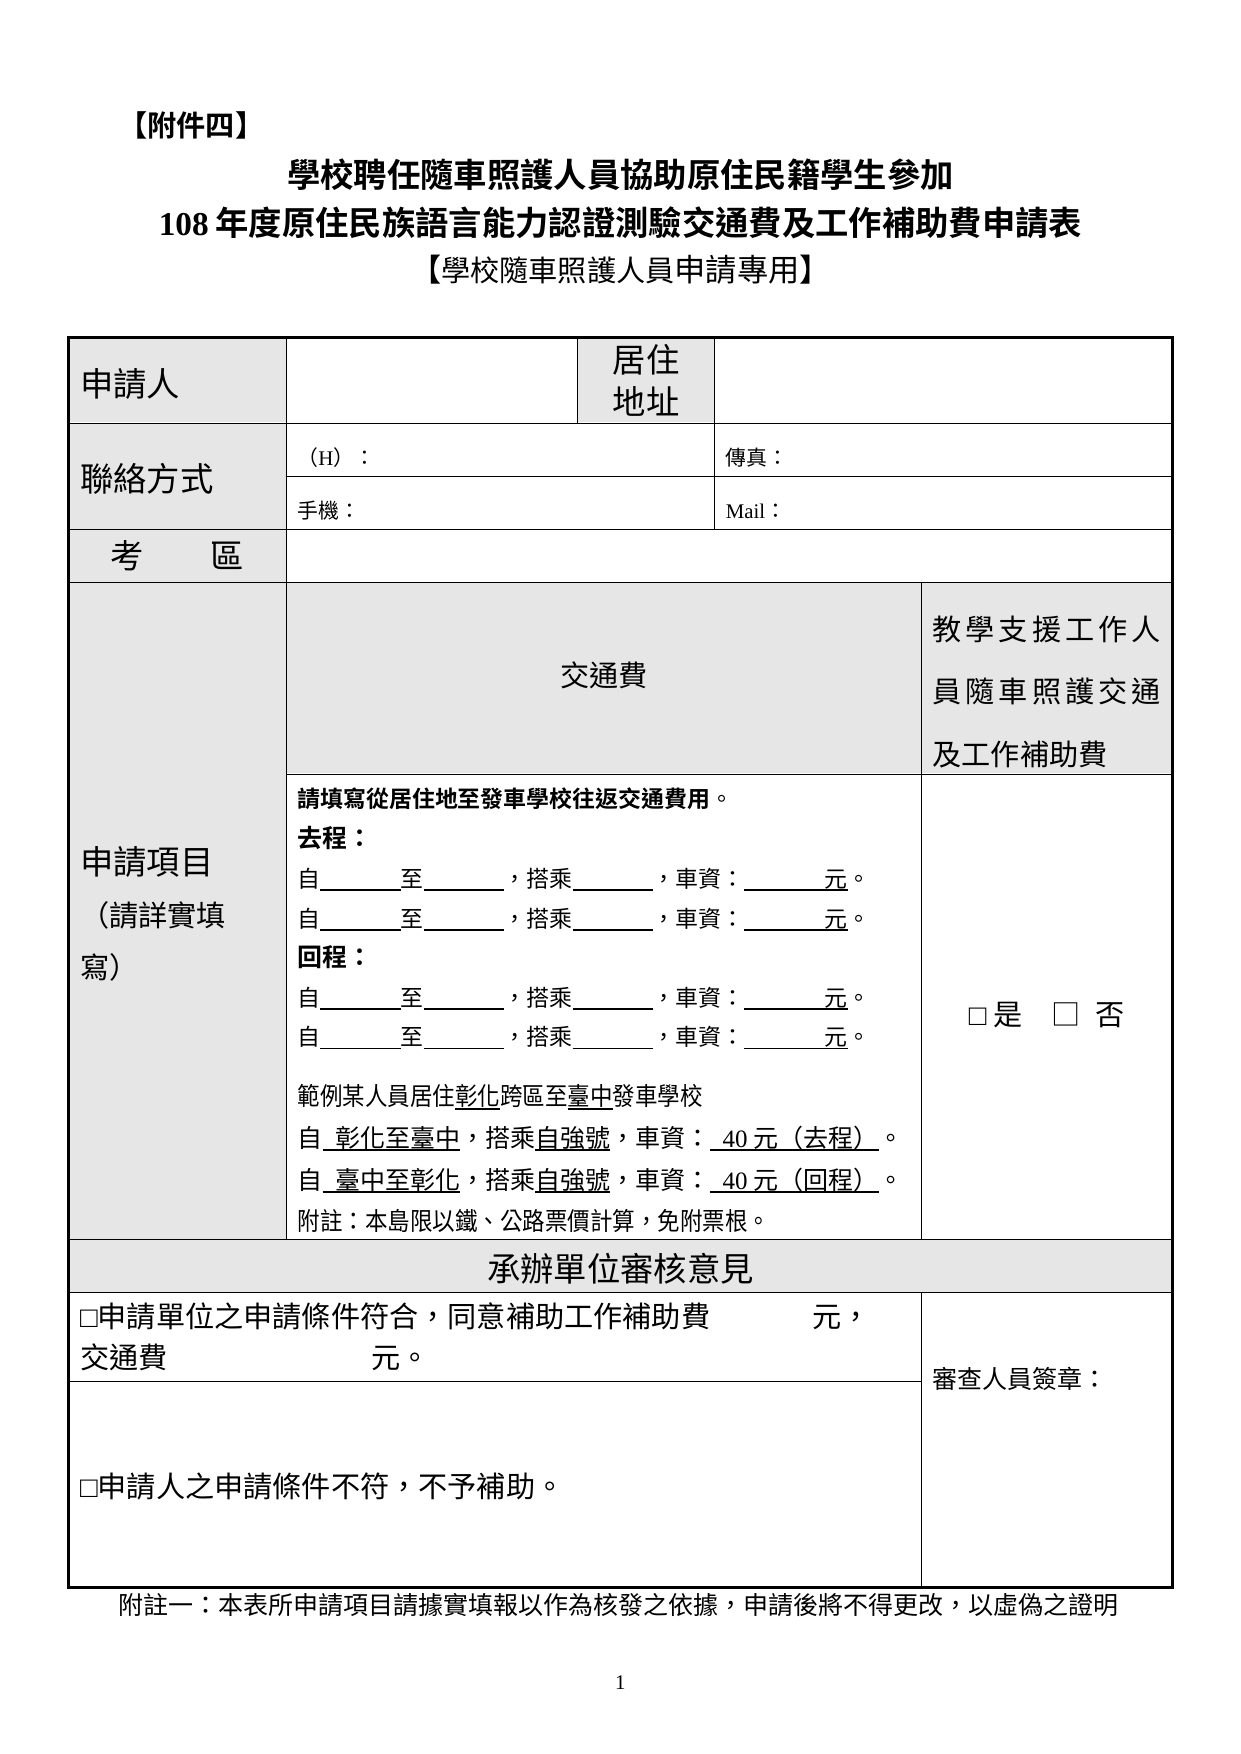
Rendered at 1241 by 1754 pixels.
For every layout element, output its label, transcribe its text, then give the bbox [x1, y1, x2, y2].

table_header [715, 339, 1171, 422]
text 【附件四】 [118, 86, 1122, 148]
table_cell 考 區 [70, 530, 286, 582]
text 學校聘任隨車照護人員協助原住民籍學生參加 [118, 148, 1122, 197]
table_cell （H）： [287, 424, 714, 476]
table_cell 承辦單位審核意見 [70, 1240, 1171, 1292]
table_header [287, 339, 577, 422]
table_cell 申請項目 （請詳實填寫） [70, 583, 286, 1239]
table_cell 聯絡方式 [70, 424, 286, 529]
table_cell [287, 530, 1171, 582]
table_cell 手機： [287, 477, 714, 529]
table_cell Mail： [715, 477, 1171, 529]
table_cell 教學支援工作人員隨車照護交通及工作補助費 [922, 583, 1171, 773]
table_cell □申請單位之申請條件符合，同意補助工作補助費 元， 交通費 元。 [70, 1293, 921, 1381]
text 附註一：本表所申請項目請據實填報以作為核發之依據，申請後將不得更改，以虛偽之證明 [118, 1589, 1122, 1620]
table_cell 審查人員簽章： [922, 1293, 1171, 1586]
table_cell 交通費 [287, 583, 921, 773]
table_cell 請填寫從居住地至發車學校往返交通費用。 去程： 自 至 ，搭乘 ，車資： 元。 自 至 ，搭乘 ，車資： 元。 回程： 自 至 ，搭乘 ，車資： 元。 自 至 ，搭乘 ，車資： 元。 範例某人員居住彰化跨區至臺中發車學校 自 彰化至臺中，搭乘自強號，車資： 40 元（去程）。 自 臺中至彰化，搭乘自強號，車資： 40 元（回程）。 附註：本島限以鐵、公路票價計算，免附票根。 [287, 775, 921, 1239]
table_cell □ 是 □ 否 [922, 775, 1171, 1239]
table_cell 傳真： [715, 424, 1171, 476]
table_cell □申請人之申請條件不符，不予補助。 [70, 1382, 921, 1586]
table_header 申請人 [70, 339, 286, 422]
text 108年度原住民族語言能力認證測驗交通費及工作補助費申請表 [118, 197, 1122, 245]
table_header 居住 地址 [578, 339, 714, 422]
text 【學校隨車照護人員申請專用】 [118, 245, 1122, 290]
